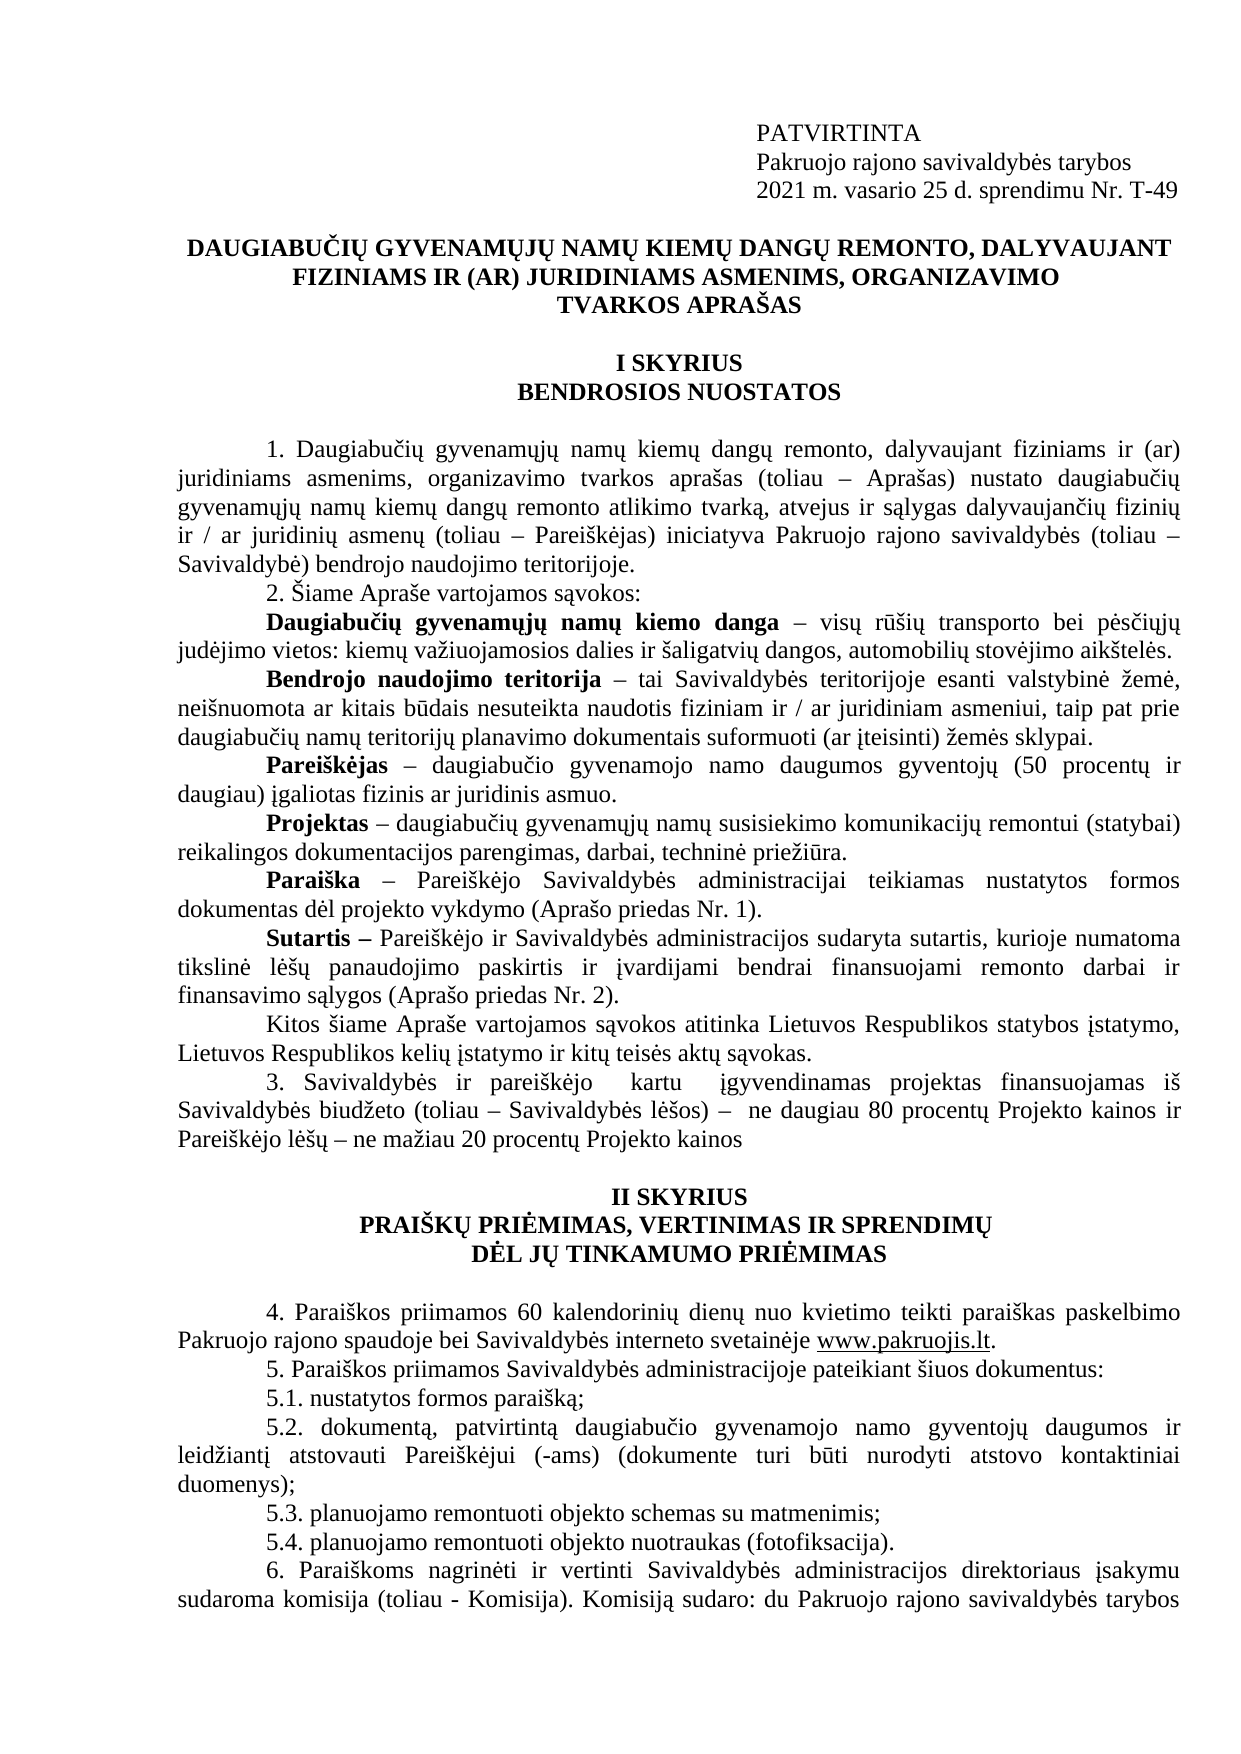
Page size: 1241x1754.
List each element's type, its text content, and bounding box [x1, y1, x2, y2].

text 4. Paraiškos priimamos 60 kalendorinių dienų nuo kvietimo teikti paraiškas paskelbimo Pakruojo rajono spaudoje bei Savivaldybės interneto svetainėje www.pakruojis.lt. [177, 1297, 1181, 1354]
text Daugiabučių gyvenamųjų namų kiemo danga – visų rūšių transporto bei pėsčiųjų judėjimo vietos: kiemų važiuojamosios dalies ir šaligatvių dangos, automobilių stovėjimo aikštelės. [177, 607, 1181, 664]
text PATVIRTINTA [717, 118, 1181, 147]
text 5.1. nustatytos formos paraišką; [177, 1383, 1181, 1412]
text Projektas – daugiabučių gyvenamųjų namų susisiekimo komunikacijų remontui (statybai) reikalingos dokumentacijos parengimas, darbai, techninė priežiūra. [177, 808, 1181, 866]
text 2021 m. vasario 25 d. sprendimu Nr. T-49 [717, 176, 1181, 204]
text 5.3. planuojamo remontuoti objekto schemas su matmenimis; [177, 1498, 1181, 1527]
text 1. Daugiabučių gyvenamųjų namų kiemų dangų remonto, dalyvaujant fiziniams ir (ar) juridiniams asmenims, organizavimo tvarkos aprašas (toliau – Aprašas) nustato daugiabučių gyvenamųjų namų kiemų dangų remonto atlikimo tvarką, atvejus ir sąlygas dalyvaujančių fizinių ir / ar juridinių asmenų (toliau – Pareiškėjas) iniciatyva Pakruojo rajono savivaldybės (toliau – Savivaldybė) bendrojo naudojimo teritorijoje. [177, 434, 1181, 578]
text Pakruojo rajono savivaldybės tarybos [717, 147, 1181, 176]
text 2. Šiame Apraše vartojamos sąvokos: [177, 578, 1181, 607]
text 5.4. planuojamo remontuoti objekto nuotraukas (fotofiksacija). [177, 1527, 1181, 1556]
text 6. Paraiškoms nagrinėti ir vertinti Savivaldybės administracijos direktoriaus įsakymu sudaroma komisija (toliau - Komisija). Komisiją sudaro: du Pakruojo rajono savivaldybės tarybos [177, 1556, 1181, 1613]
text BENDROSIOS NUOSTATOS [177, 377, 1181, 406]
text I SKYRIUS [177, 348, 1181, 377]
text II SKYRIUS [177, 1182, 1181, 1211]
text 5. Paraiškos priimamos Savivaldybės administracijoje pateikiant šiuos dokumentus: [177, 1354, 1181, 1383]
text PRAIŠKŲ PRIĖMIMAS, VERTINIMAS IR SPRENDIMŲ [177, 1211, 1181, 1239]
text TVARKOS APRAŠAS [177, 291, 1181, 319]
text Kitos šiame Apraše vartojamos sąvokos atitinka Lietuvos Respublikos statybos įstatymo, Lietuvos Respublikos kelių įstatymo ir kitų teisės aktų sąvokas. [177, 1009, 1181, 1067]
text Sutartis – Pareiškėjo ir Savivaldybės administracijos sudaryta sutartis, kurioje numatoma tikslinė lėšų panaudojimo paskirtis ir įvardijami bendrai finansuojami remonto darbai ir finansavimo sąlygos (Aprašo priedas Nr. 2). [177, 923, 1181, 1009]
text Paraiška – Pareiškėjo Savivaldybės administracijai teikiamas nustatytos formos dokumentas dėl projekto vykdymo (Aprašo priedas Nr. 1). [177, 866, 1181, 923]
text DĖL JŲ TINKAMUMO PRIĖMIMAS [177, 1239, 1181, 1268]
text 3. Savivaldybės ir pareiškėjo kartu įgyvendinamas projektas finansuojamas iš Savivaldybės biudžeto (toliau – Savivaldybės lėšos) – ne daugiau 80 procentų Projekto kainos ir Pareiškėjo lėšų – ne mažiau 20 procentų Projekto kainos [177, 1067, 1181, 1153]
text DAUGIABUČIŲ GYVENAMŲJŲ NAMŲ KIEMŲ DANGŲ REMONTO, DALYVAUJANT FIZINIAMS IR (AR) JURIDINIAMS ASMENIMS, ORGANIZAVIMO [177, 233, 1181, 291]
text Pareiškėjas – daugiabučio gyvenamojo namo daugumos gyventojų (50 procentų ir daugiau) įgaliotas fizinis ar juridinis asmuo. [177, 751, 1181, 808]
text Bendrojo naudojimo teritorija – tai Savivaldybės teritorijoje esanti valstybinė žemė, neišnuomota ar kitais būdais nesuteikta naudotis fiziniam ir / ar juridiniam asmeniui, taip pat prie daugiabučių namų teritorijų planavimo dokumentais suformuoti (ar įteisinti) žemės sklypai. [177, 664, 1181, 751]
text 5.2. dokumentą, patvirtintą daugiabučio gyvenamojo namo gyventojų daugumos ir leidžiantį atstovauti Pareiškėjui (-ams) (dokumente turi būti nurodyti atstovo kontaktiniai duomenys); [177, 1412, 1181, 1498]
